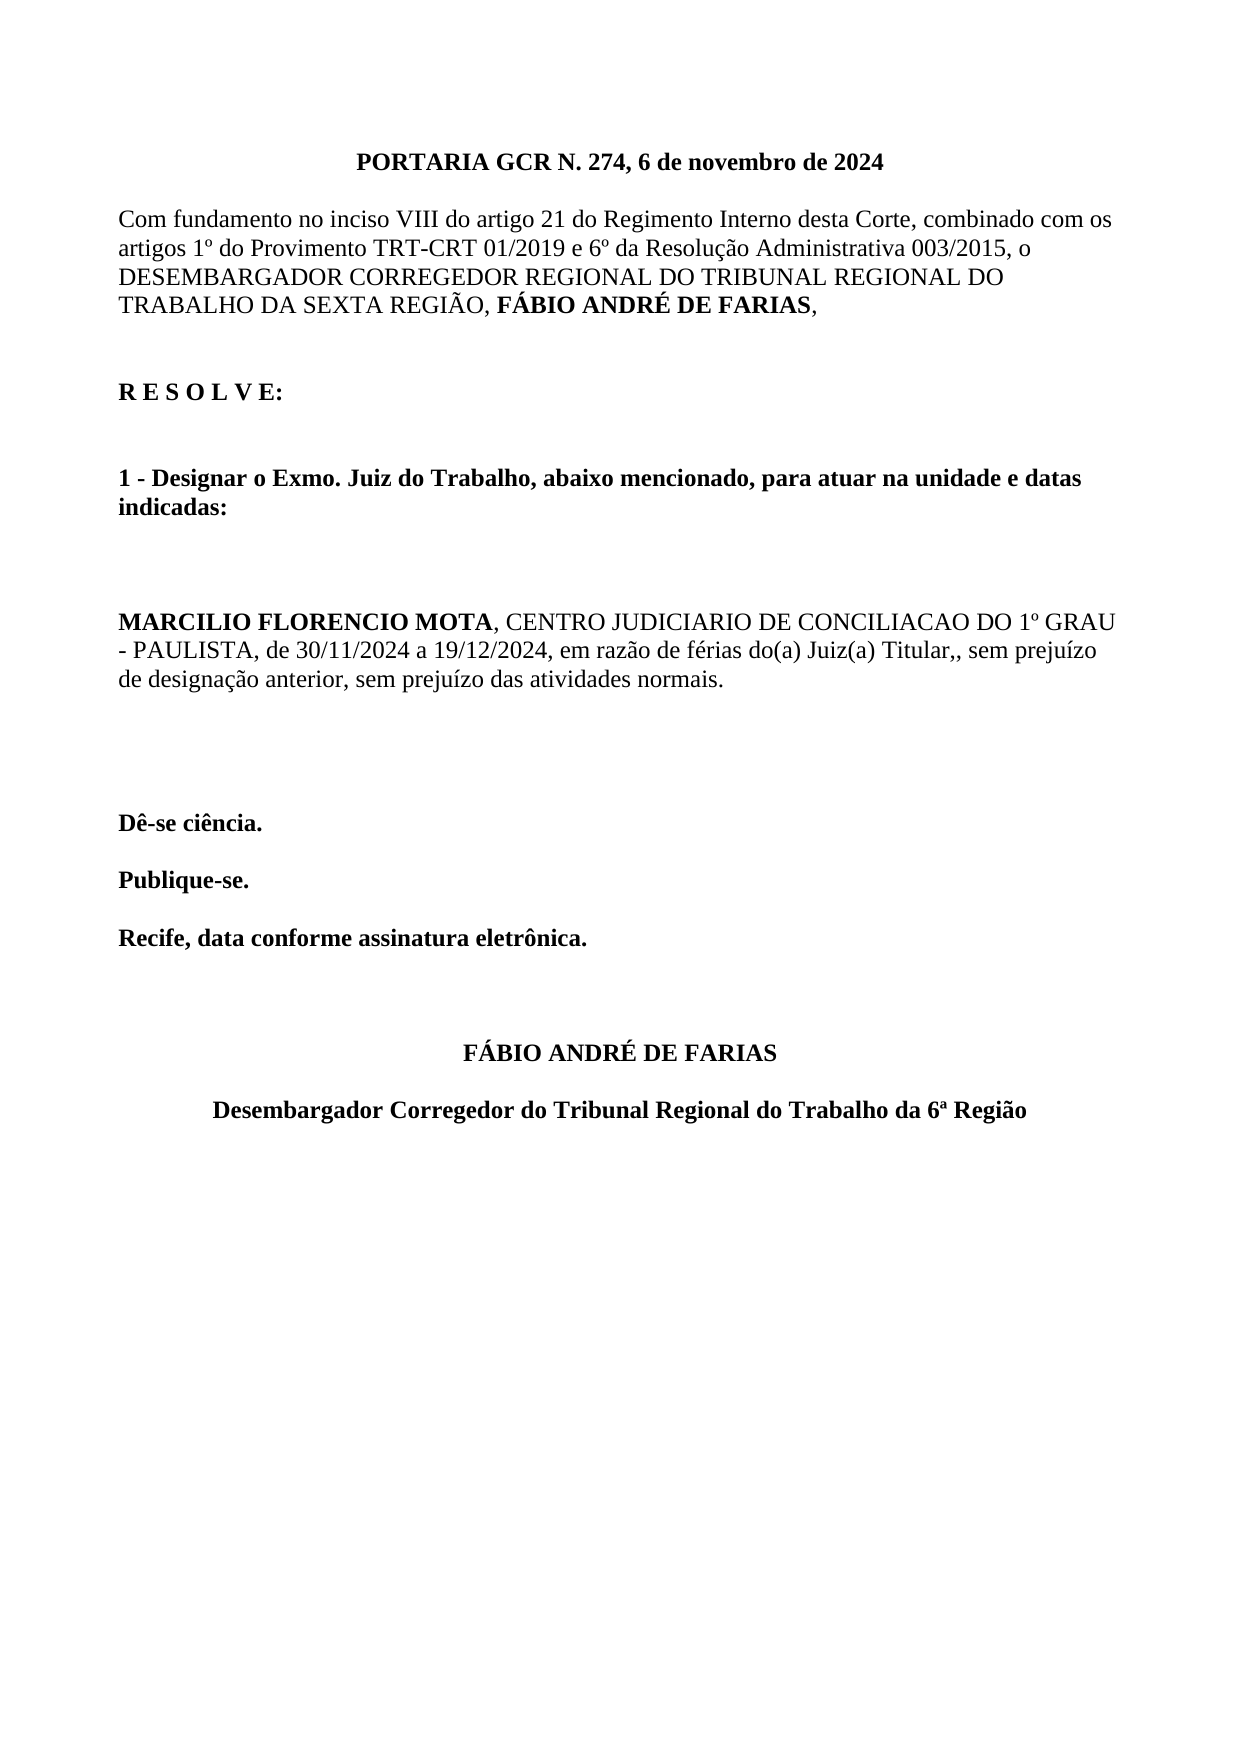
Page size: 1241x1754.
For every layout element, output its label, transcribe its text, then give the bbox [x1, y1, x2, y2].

text Dê-se ciência. [118, 808, 1122, 837]
text R E S O L V E: [118, 377, 1122, 406]
text Publique-se. [118, 866, 1122, 894]
text MARCILIO FLORENCIO MOTA, CENTRO JUDICIARIO DE CONCILIACAO DO 1º GRAU - PAULISTA, de 30/11/2024 a 19/12/2024, em razão de férias do(a) Juiz(a) Titular,, sem prejuízo de designação anterior, sem prejuízo das atividades normais. [118, 607, 1122, 693]
text 1 - Designar o Exmo. Juiz do Trabalho, abaixo mencionado, para atuar na unidade e datas indicadas: [118, 463, 1122, 521]
text Com fundamento no inciso VIII do artigo 21 do Regimento Interno desta Corte, combinado com os artigos 1º do Provimento TRT-CRT 01/2019 e 6º da Resolução Administrativa 003/2015, o DESEMBARGADOR CORREGEDOR REGIONAL DO TRIBUNAL REGIONAL DO TRABALHO DA SEXTA REGIÃO, FÁBIO ANDRÉ DE FARIAS, [118, 204, 1122, 319]
text Recife, data conforme assinatura eletrônica. [118, 923, 1122, 952]
text Desembargador Corregedor do Tribunal Regional do Trabalho da 6ª Região [118, 1096, 1122, 1124]
text PORTARIA GCR N. 274, 6 de novembro de 2024 [118, 147, 1122, 176]
text FÁBIO ANDRÉ DE FARIAS [118, 1038, 1122, 1067]
